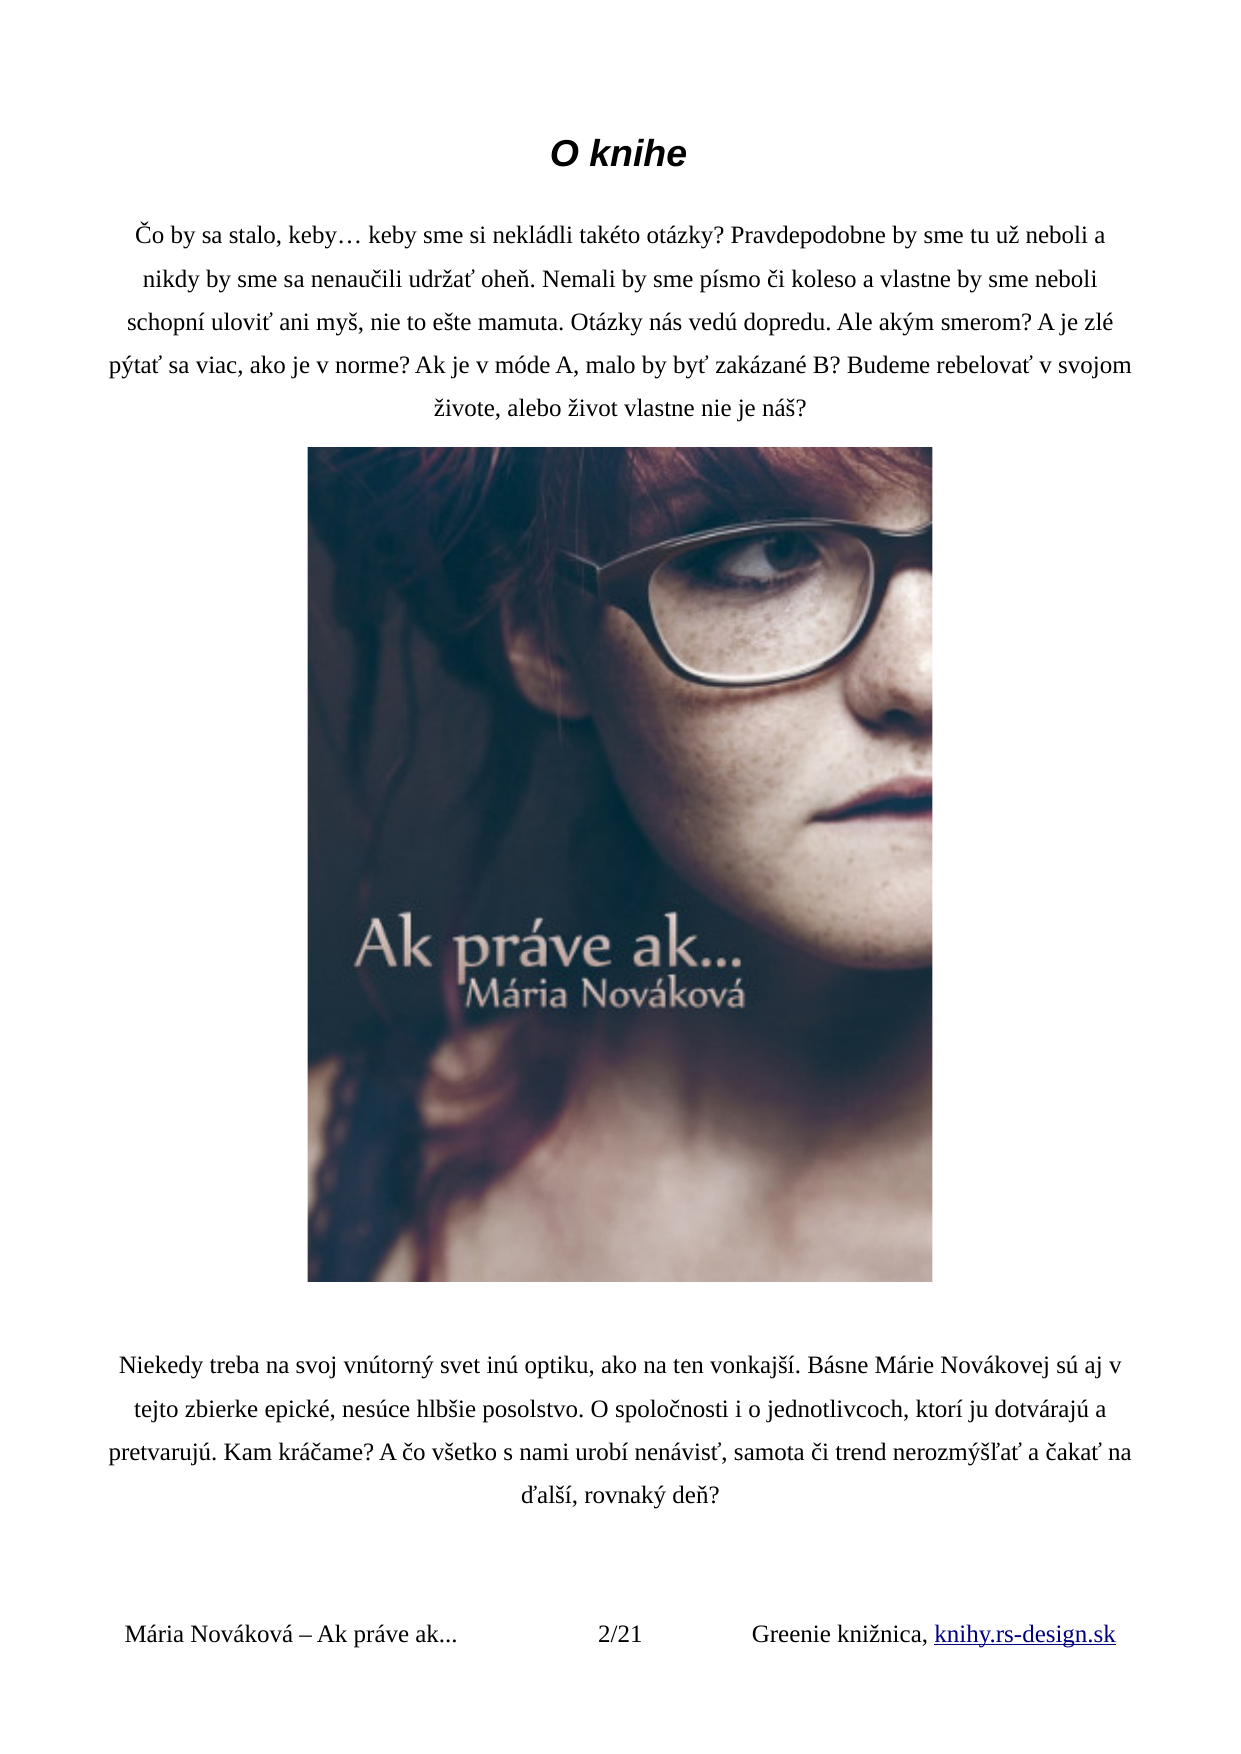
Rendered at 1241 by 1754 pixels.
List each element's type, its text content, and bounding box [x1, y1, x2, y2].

subtitle O knihe [106, 131, 1134, 174]
text Čo by sa stalo, keby… keby sme si nekládli takéto otázky? Pravdepodobne by sme tu už neboli a nikdy by sme sa nenaučili udržať oheň. Nemali by sme písmo či koleso a vlastne by sme neboli schopní uloviť ani myš, nie to ešte mamuta. Otázky nás vedú dopredu. Ale akým smerom? A je zlé pýtať sa viac, ako je v norme? Ak je v móde A, malo by byť zakázané B? Budeme rebelovať v svojom živote, alebo život vlastne nie je náš? [106, 221, 1134, 422]
text Niekedy treba na svoj vnútorný svet inú optiku, ako na ten vonkajší. Básne Márie Novákovej sú aj v tejto zbierke epické, nesúce hlbšie posolstvo. O spoločnosti i o jednotlivcoch, ktorí ju dotvárajú a pretvarujú. Kam kráčame? A čo všetko s nami urobí nenávisť, samota či trend nerozmýšľať a čakať na ďalší, rovnaký deň? [106, 1351, 1134, 1509]
picture [307, 447, 933, 1282]
